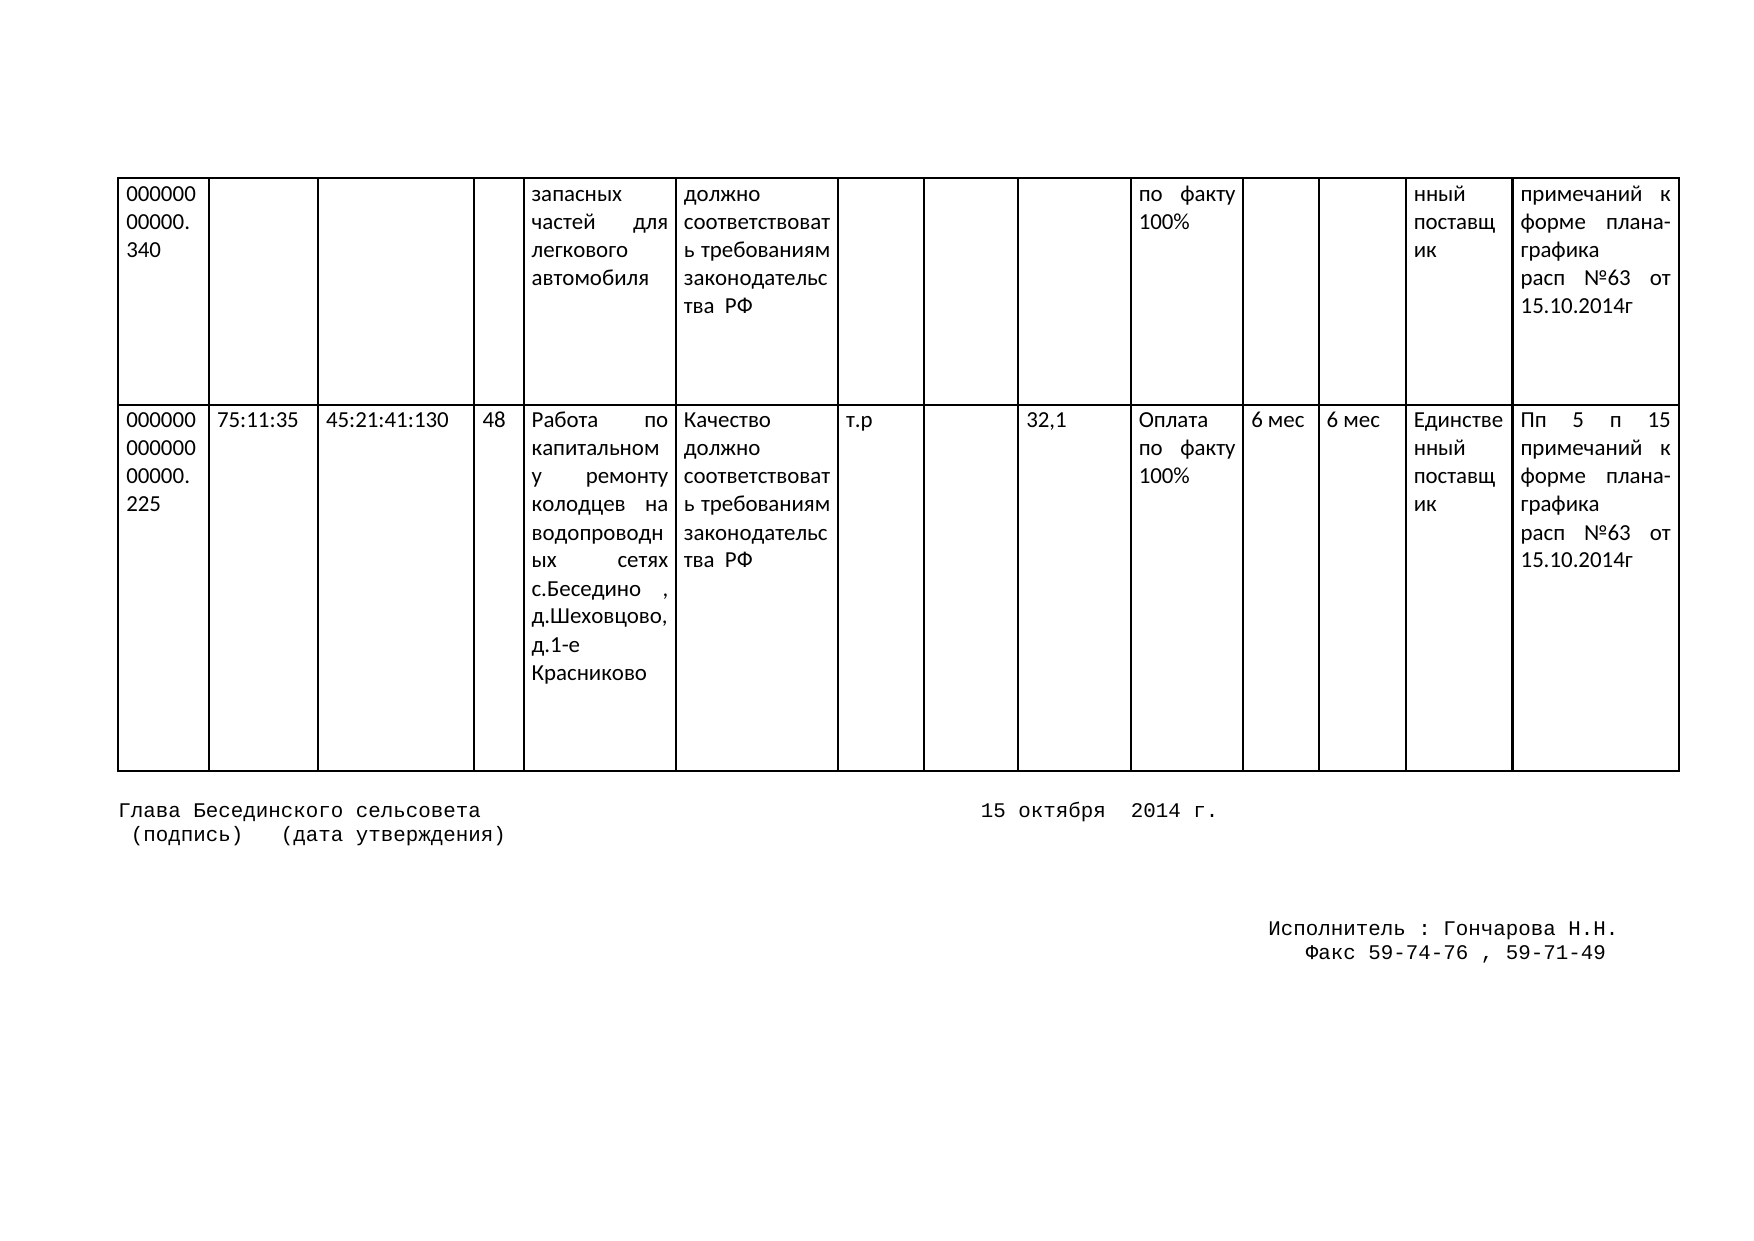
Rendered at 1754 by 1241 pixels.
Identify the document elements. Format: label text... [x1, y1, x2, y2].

table_cell Единственный поставщик [1407, 406, 1511, 770]
table_cell [319, 179, 473, 403]
table_cell [1019, 179, 1130, 403]
table_cell [210, 179, 317, 403]
table_cell нный поставщик [1407, 179, 1511, 403]
table_cell Оплата по факту 100% [1132, 406, 1242, 770]
text Факс 59-74-76 , 59-71-49 [118, 942, 1636, 965]
table_cell 6 мес [1320, 406, 1405, 770]
table_cell 45:21:41:130 [319, 406, 473, 770]
table_cell [839, 179, 923, 403]
table_cell 00000000000.340 [119, 179, 208, 403]
table_cell запасных частей для легкового автомобиля [525, 179, 675, 403]
table_cell примечаний к форме плана- графика расп №63 от 15.10.2014г [1514, 179, 1678, 403]
table_cell 32,1 [1019, 406, 1130, 770]
table_cell [1320, 179, 1405, 403]
table_cell [1244, 179, 1318, 403]
table_cell Работа по капитальному ремонту колодцев на водопроводных сетях с.Беседино , д.Шеховцово, д.1-е Красниково [525, 406, 675, 770]
text Исполнитель : Гончарова Н.Н. [118, 918, 1636, 942]
table_cell должно соответствовать требованиям законодательства РФ [677, 179, 837, 403]
table_cell 00000000000000000.225 [119, 406, 208, 770]
table_cell 6 мес [1244, 406, 1318, 770]
table_cell [475, 179, 523, 403]
table_cell 48 [475, 406, 523, 770]
table_cell [925, 406, 1017, 770]
table_cell Пп 5 п 15 примечаний к форме плана- графика расп №63 от 15.10.2014г [1514, 406, 1678, 770]
table_cell [925, 179, 1017, 403]
text Глава Бесединского сельсовета 15 октября 2014 г. [118, 800, 1636, 823]
text (подпись) (дата утверждения) [118, 823, 1636, 847]
table_cell Качество должно соответствовать требованиям законодательства РФ [677, 406, 837, 770]
table_cell по факту 100% [1132, 179, 1242, 403]
table_cell т.р [839, 406, 923, 770]
table_cell 75:11:35 [210, 406, 317, 770]
